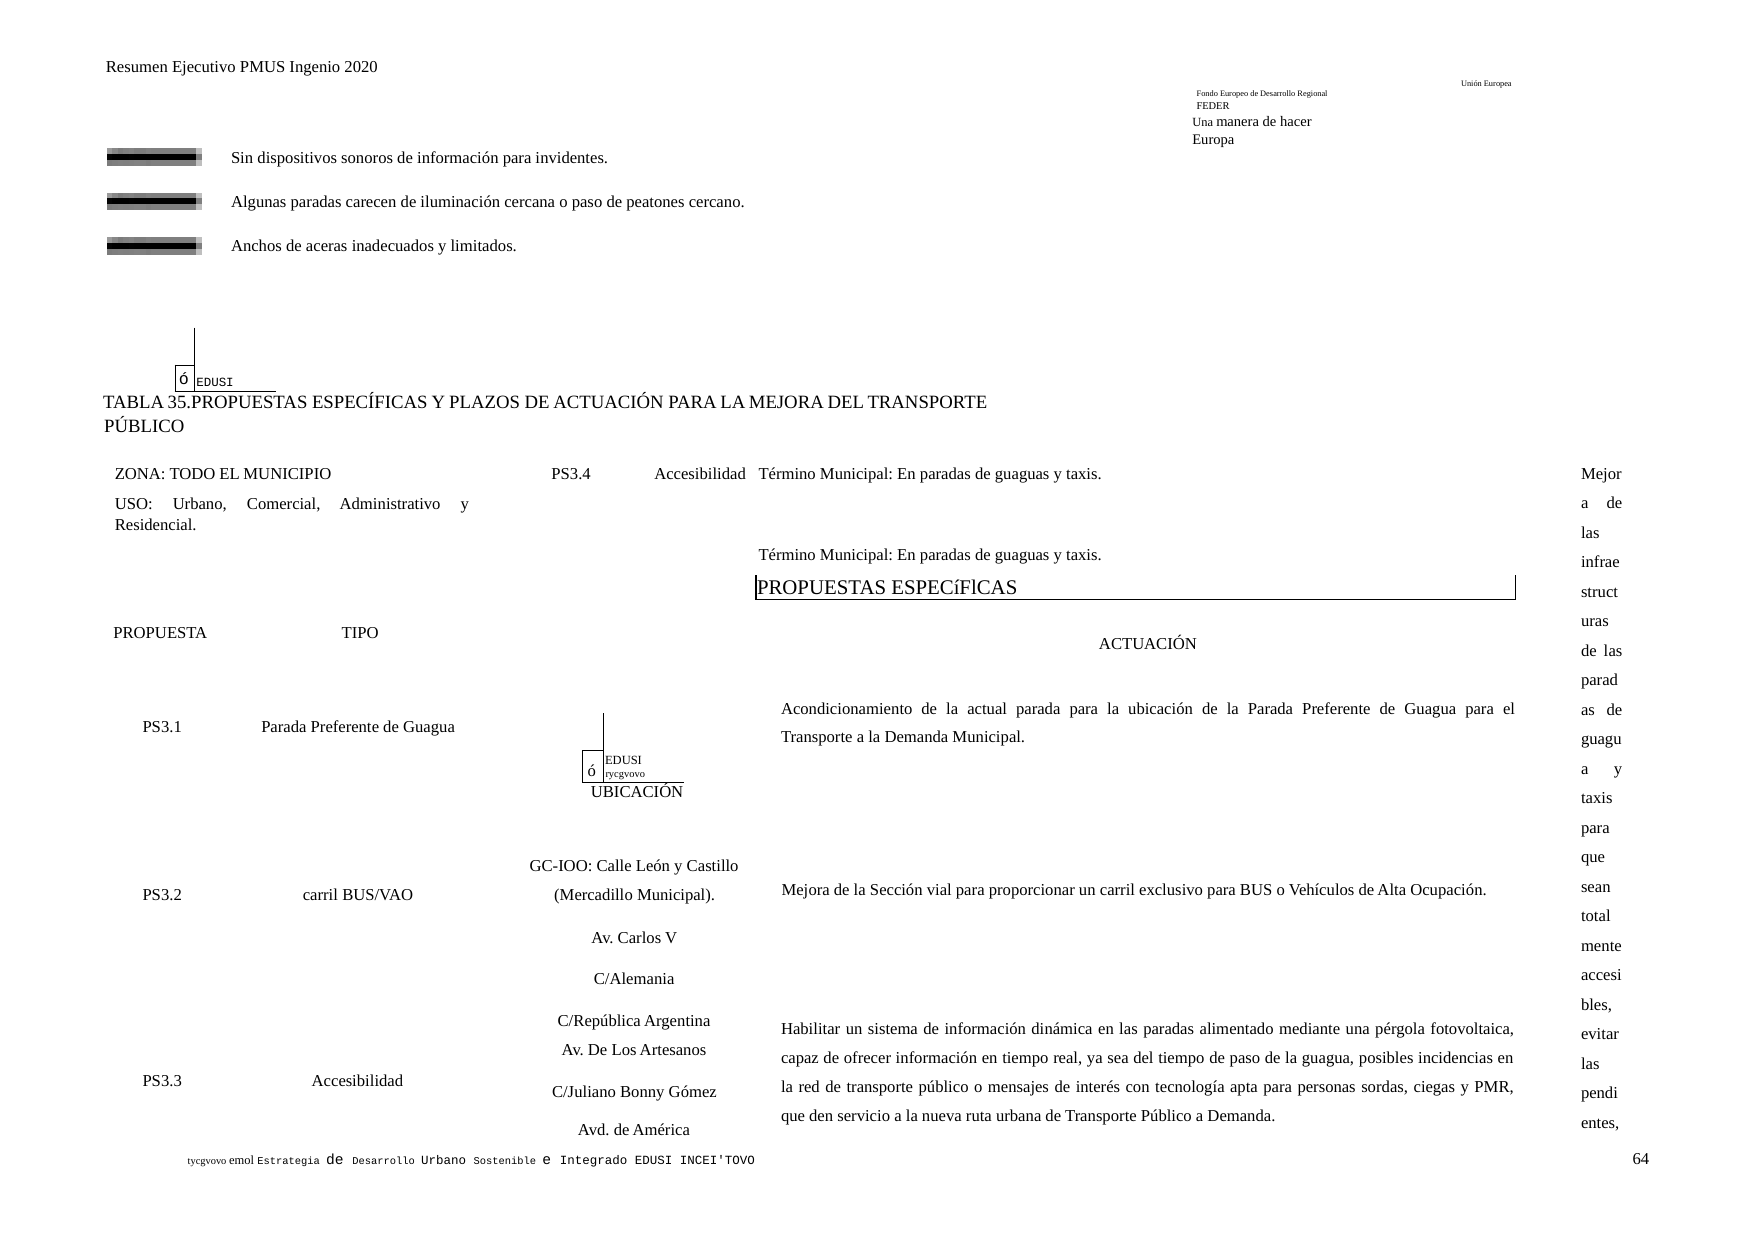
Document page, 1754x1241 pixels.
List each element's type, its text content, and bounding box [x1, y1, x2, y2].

text PROPUESTA TIPO [113, 623, 469, 642]
text C/Alemania [522, 969, 746, 988]
list Anchos de aceras inadecuados y limitados. [106, 236, 1048, 255]
text ACTUACIÓN [780, 633, 1516, 653]
text PS3.4 Accesibilidad [522, 464, 746, 483]
table_header [583, 713, 603, 750]
text Av. De Los Artesanos [522, 1040, 746, 1059]
text Acondicionamiento de la actual parada para la ubicación de la Parada Preferente de Guagua para el Transporte a la Demanda Municipal. [781, 699, 1516, 746]
text UBICACIÓN [522, 782, 751, 801]
text TABLA 35.PROPUESTAS ESPECÍFICAS Y PLAZOS DE ACTUACIÓN PARA LA MEJORA DEL TRANSPORTE PÚBLICO [103, 391, 1048, 437]
table_cell ó [583, 751, 603, 781]
text Mejora de la Sección vial para proporcionar un carril exclusivo para BUS o Vehículos de Alta Ocupación. [781, 879, 1516, 899]
text Avd. de América [522, 1120, 745, 1139]
list Sin dispositivos sonoros de información para invidentes. [106, 147, 1048, 167]
table_header EDUSI [195, 328, 276, 391]
subtitle PROPUESTAS ESPECíFlCAS [757, 575, 1515, 599]
table_cell ó [176, 366, 194, 391]
text GC-IOO: Calle León y Castillo (Mercadillo Municipal). [522, 856, 746, 904]
text Habilitar un sistema de información dinámica en las paradas alimentado mediante una pérgola fotovoltaica, capaz de ofrecer información en tiempo real, ya sea del tiempo de paso de la guagua, posibles incidencias en la red de transporte público o mensajes de interés con tecnología apta para personas sordas, ciegas y PMR, que den servicio a la nueva ruta urbana de Transporte Público a Demanda. [781, 1019, 1516, 1125]
text Av. Carlos V [522, 927, 746, 947]
table_header [175, 328, 194, 364]
text USO: Urbano, Comercial, Administrativo y Residencial. [114, 494, 469, 534]
text Término Municipal: En paradas de guaguas y taxis. [758, 545, 1516, 564]
text ZONA: TODO EL MUNICIPIO [114, 464, 469, 483]
text Término Municipal: En paradas de guaguas y taxis. [758, 464, 1516, 483]
text PS3.2 carril BUS/VAO [113, 884, 469, 903]
list Algunas paradas carecen de iluminación cercana o paso de peatones cercano. [106, 192, 1048, 211]
text Mejora de las infraestructuras de las paradas de guagua y taxis para que sean totalmente accesibles, evitar las pendientes, [1581, 464, 1622, 1132]
table_header EDUSI rycgvovo [604, 713, 684, 781]
text C/República Argentina [522, 1011, 746, 1030]
text PS3.1 Parada Preferente de Guagua [113, 717, 469, 736]
text C/Juliano Bonny Gómez [522, 1082, 746, 1101]
text PS3.3 Accesibilidad [113, 1071, 469, 1090]
